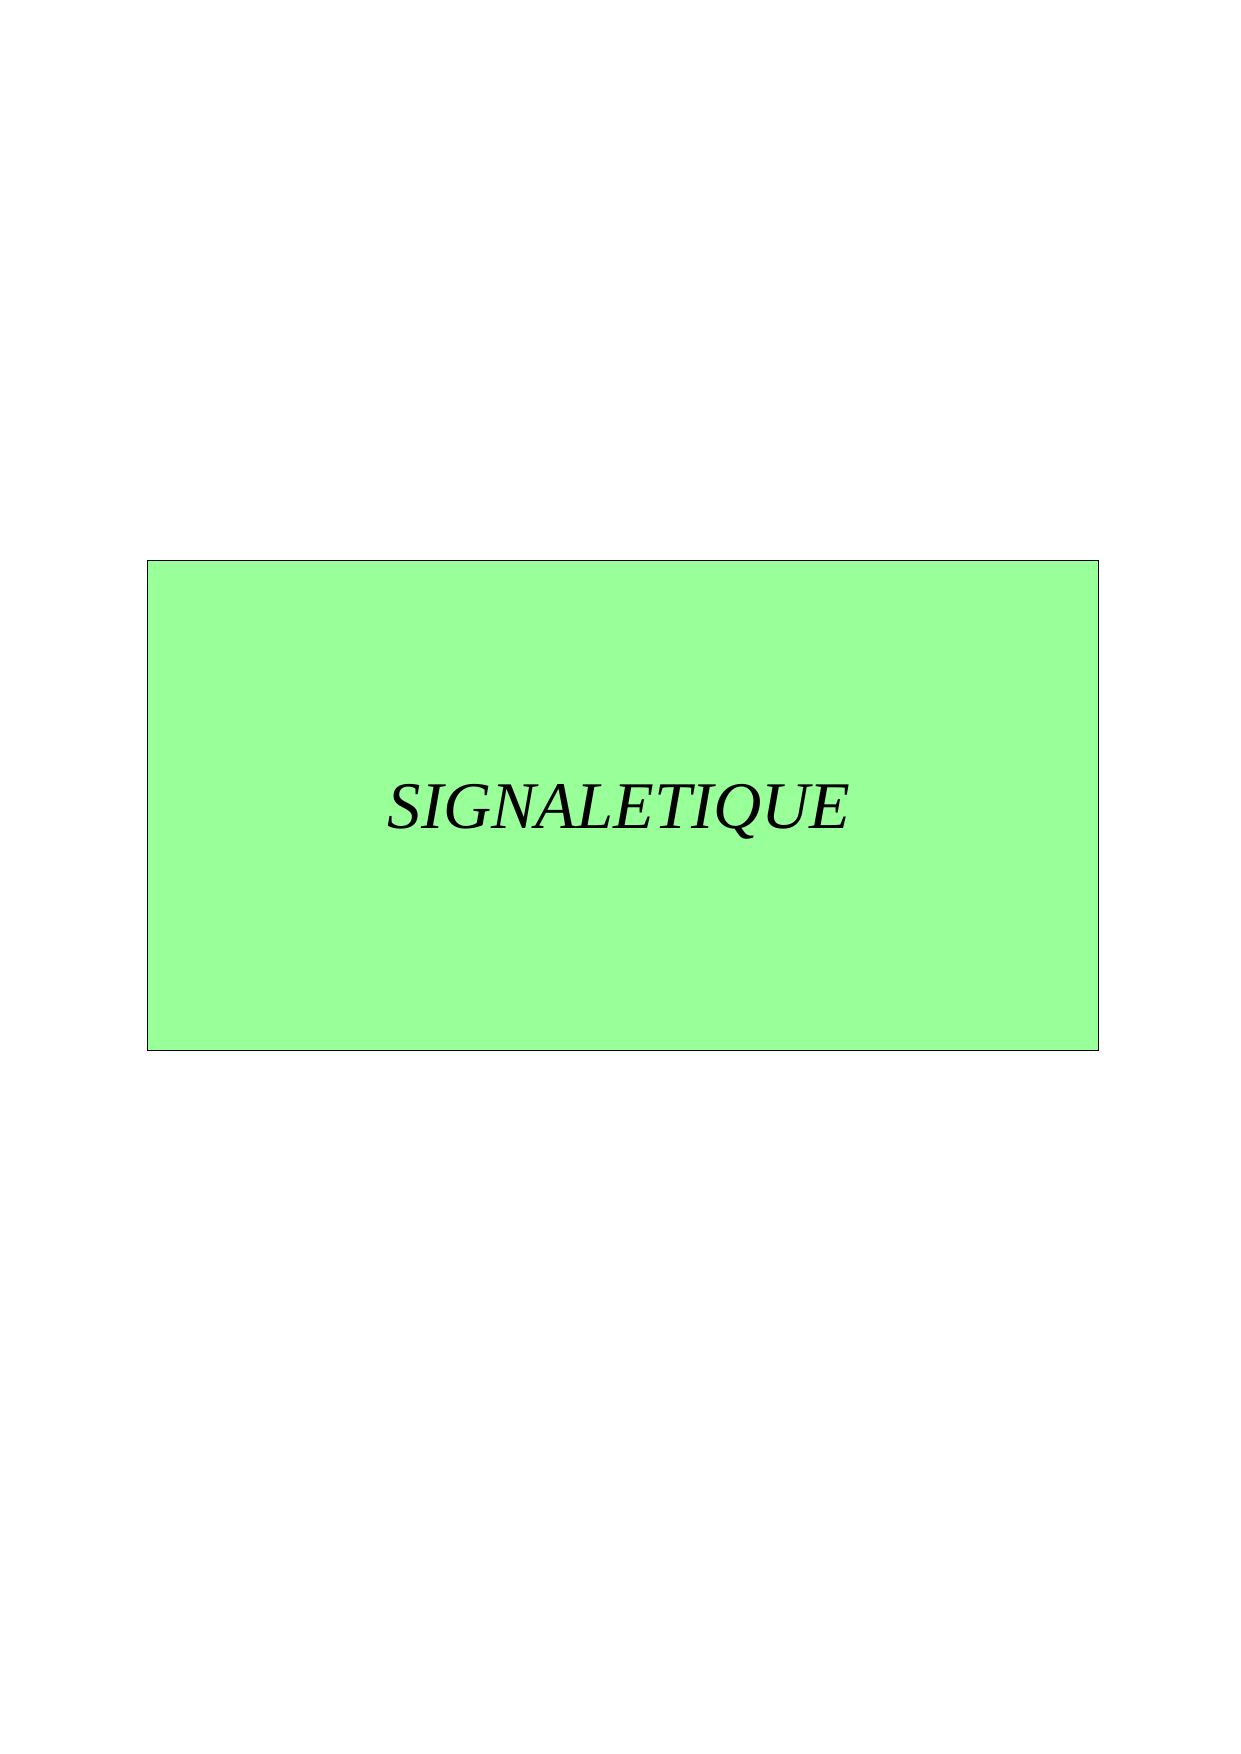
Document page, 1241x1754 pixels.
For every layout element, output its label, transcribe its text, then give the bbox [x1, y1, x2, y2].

table_header SIGNALETIQUE [148, 561, 1098, 1050]
